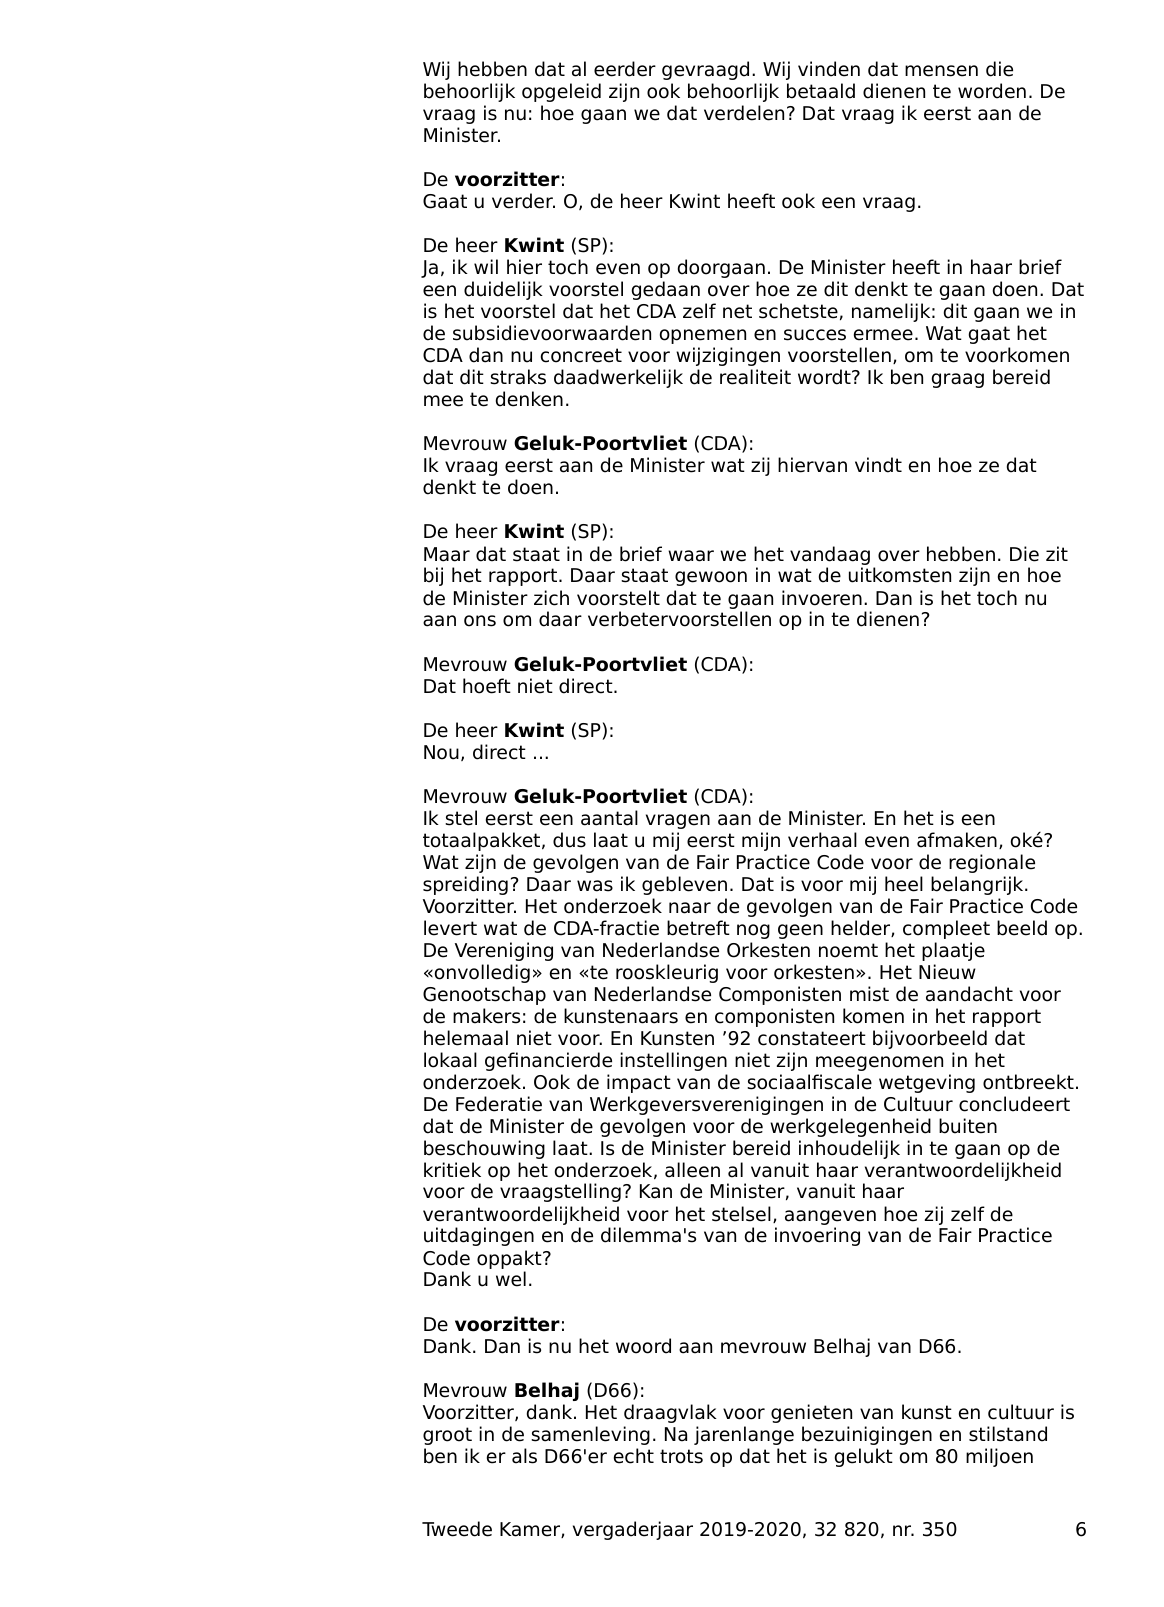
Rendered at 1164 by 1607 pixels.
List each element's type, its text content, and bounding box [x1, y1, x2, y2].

text Nou, direct ... [422, 742, 1087, 764]
text Gaat u verder. O, de heer Kwint heeft ook een vraag. [422, 191, 1087, 213]
text De heer Kwint (SP): [422, 521, 1087, 543]
text Voorzitter. Het onderzoek naar de gevolgen van de Fair Practice Code levert wat de CDA-fractie betreft nog geen helder, compleet beeld op. De Vereniging van Nederlandse Orkesten noemt het plaatje «onvolledig» en «te rooskleurig voor orkesten». Het Nieuw Genootschap van Nederlandse Componisten mist de aandacht voor de makers: de kunstenaars en componisten komen in het rapport helemaal niet voor. En Kunsten ’92 constateert bijvoorbeeld dat lokaal gefinancierde instellingen niet zijn meegenomen in het onderzoek. Ook de impact van de sociaalfiscale wetgeving ontbreekt. De Federatie van Werkgeversverenigingen in de Cultuur concludeert dat de Minister de gevolgen voor de werkgelegenheid buiten beschouwing laat. Is de Minister bereid inhoudelijk in te gaan op de kritiek op het onderzoek, alleen al vanuit haar verantwoordelijkheid voor de vraagstelling? Kan de Minister, vanuit haar verantwoordelijkheid voor het stelsel, aangeven hoe zij zelf de uitdagingen en de dilemma's van de invoering van de Fair Practice Code oppakt? [422, 896, 1087, 1269]
text Ik vraag eerst aan de Minister wat zij hiervan vindt en hoe ze dat denkt te doen. [422, 455, 1087, 499]
text Maar dat staat in de brief waar we het vandaag over hebben. Die zit bij het rapport. Daar staat gewoon in wat de uitkomsten zijn en hoe de Minister zich voorstelt dat te gaan invoeren. Dan is het toch nu aan ons om daar verbetervoorstellen op in te dienen? [422, 543, 1087, 631]
text Wat zijn de gevolgen van de Fair Practice Code voor de regionale spreiding? Daar was ik gebleven. Dat is voor mij heel belangrijk. [422, 852, 1087, 896]
text De heer Kwint (SP): [422, 720, 1087, 742]
text Mevrouw Geluk-Poortvliet (CDA): [422, 653, 1087, 676]
text Dank u wel. [422, 1269, 1087, 1291]
text Wij hebben dat al eerder gevraagd. Wij vinden dat mensen die behoorlijk opgeleid zijn ook behoorlijk betaald dienen te worden. De vraag is nu: hoe gaan we dat verdelen? Dat vraag ik eerst aan de Minister. [422, 59, 1087, 147]
text De voorzitter: [422, 169, 1087, 191]
text De voorzitter: [422, 1313, 1087, 1336]
text Mevrouw Geluk-Poortvliet (CDA): [422, 786, 1087, 808]
text De heer Kwint (SP): [422, 235, 1087, 257]
text Ik stel eerst een aantal vragen aan de Minister. En het is een totaalpakket, dus laat u mij eerst mijn verhaal even afmaken, oké? [422, 808, 1087, 852]
text Mevrouw Geluk-Poortvliet (CDA): [422, 433, 1087, 455]
text Dat hoeft niet direct. [422, 676, 1087, 697]
text Ja, ik wil hier toch even op doorgaan. De Minister heeft in haar brief een duidelijk voorstel gedaan over hoe ze dit denkt te gaan doen. Dat is het voorstel dat het CDA zelf net schetste, namelijk: dit gaan we in de subsidievoorwaarden opnemen en succes ermee. Wat gaat het CDA dan nu concreet voor wijzigingen voorstellen, om te voorkomen dat dit straks daadwerkelijk de realiteit wordt? Ik ben graag bereid mee te denken. [422, 257, 1087, 411]
text Voorzitter, dank. Het draagvlak voor genieten van kunst en cultuur is groot in de samenleving. Na jarenlange bezuinigingen en stilstand ben ik er als D66'er echt trots op dat het is gelukt om 80 miljoen [422, 1402, 1087, 1468]
text Mevrouw Belhaj (D66): [422, 1380, 1087, 1402]
text Dank. Dan is nu het woord aan mevrouw Belhaj van D66. [422, 1336, 1087, 1357]
